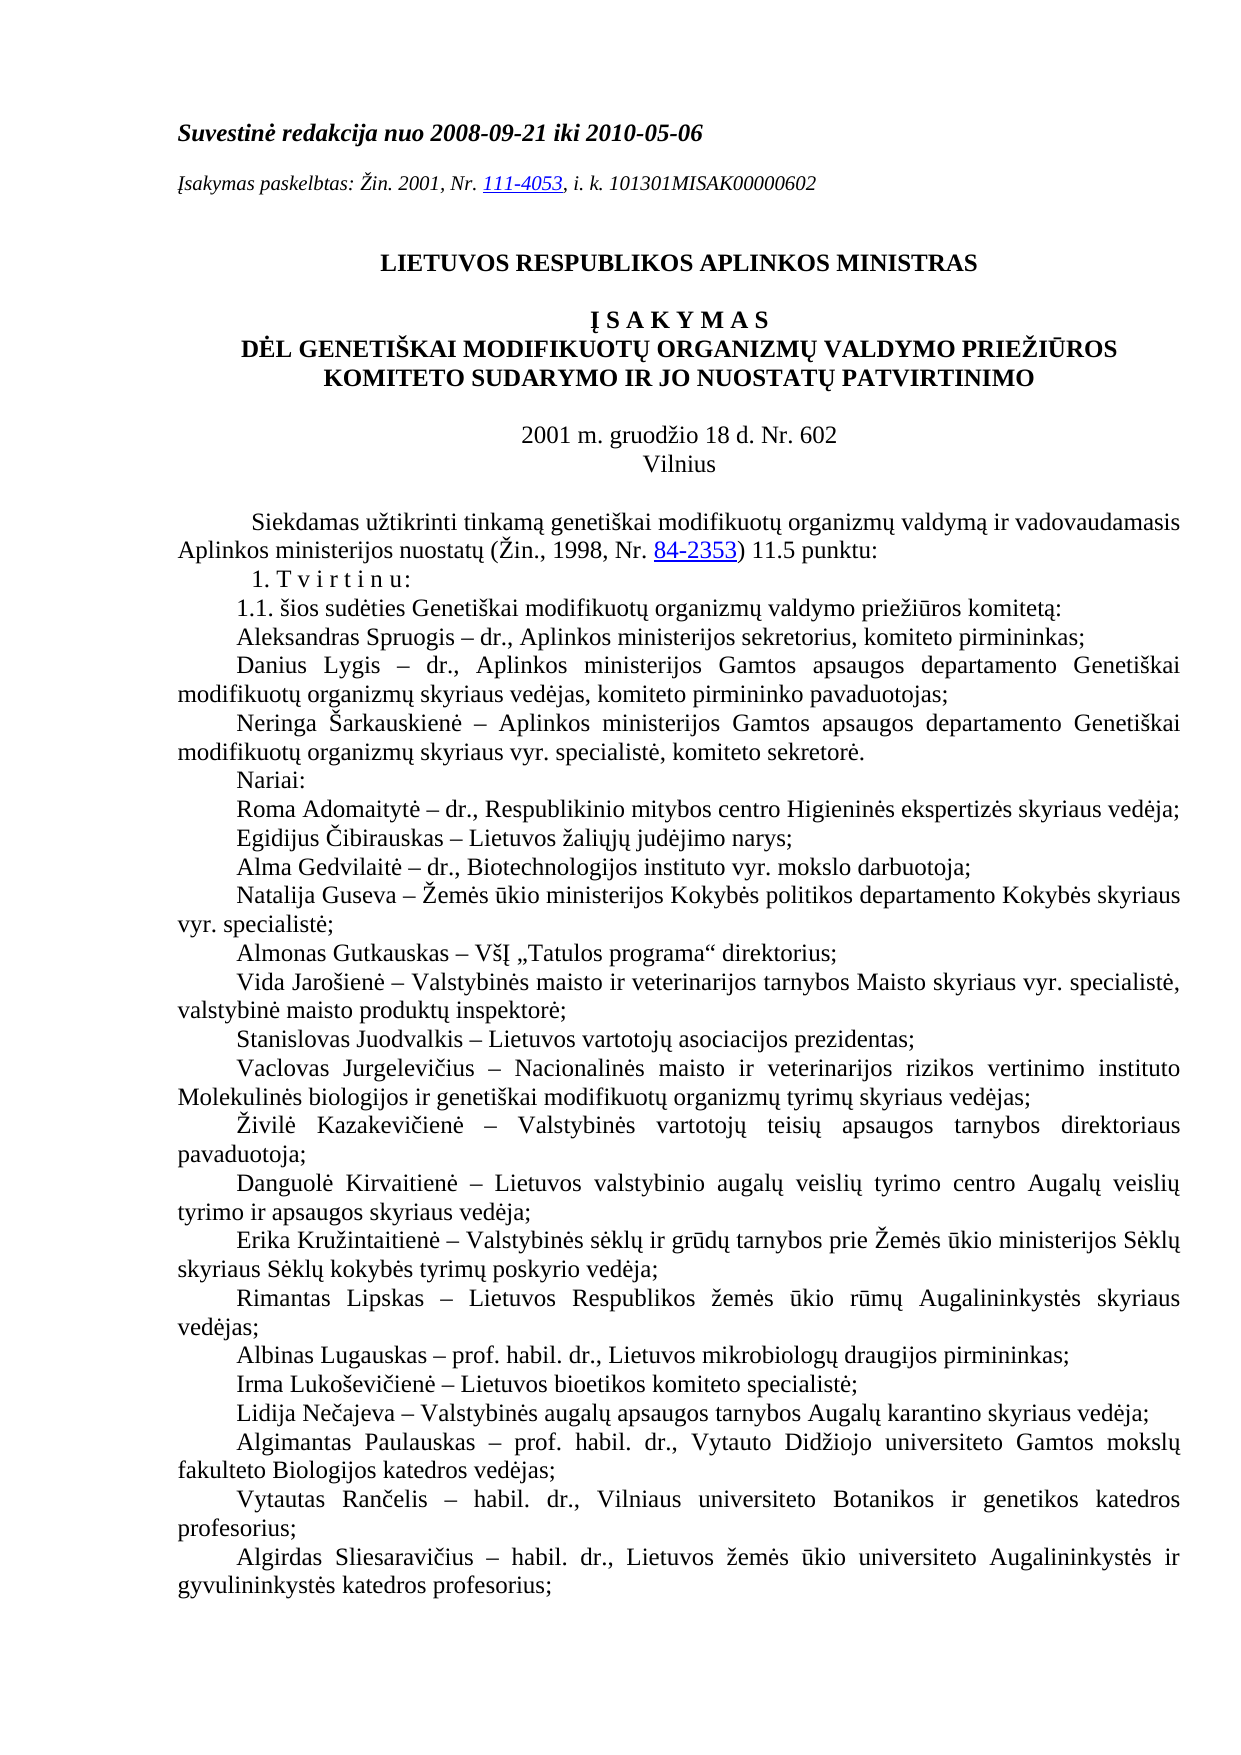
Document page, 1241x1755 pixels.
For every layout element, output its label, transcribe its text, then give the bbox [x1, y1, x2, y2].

text Danius Lygis – dr., Aplinkos ministerijos Gamtos apsaugos departamento Genetiškai modifikuotų organizmų skyriaus vedėjas, komiteto pirmininko pavaduotojas; [177, 650, 1181, 708]
text Danguolė Kirvaitienė – Lietuvos valstybinio augalų veislių tyrimo centro Augalų veislių tyrimo ir apsaugos skyriaus vedėja; [177, 1168, 1181, 1225]
text Aleksandras Spruogis – dr., Aplinkos ministerijos sekretorius, komiteto pirmininkas; [177, 622, 1181, 650]
text Lidija Nečajeva – Valstybinės augalų apsaugos tarnybos Augalų karantino skyriaus vedėja; [177, 1398, 1181, 1427]
text Neringa Šarkauskienė – Aplinkos ministerijos Gamtos apsaugos departamento Genetiškai modifikuotų organizmų skyriaus vyr. specialistė, komiteto sekretorė. [177, 708, 1181, 765]
text Stanislovas Juodvalkis – Lietuvos vartotojų asociacijos prezidentas; [177, 1024, 1181, 1053]
text Algirdas Sliesaravičius – habil. dr., Lietuvos žemės ūkio universiteto Augalininkystės ir gyvulininkystės katedros profesorius; [177, 1542, 1181, 1599]
text Vilnius [177, 449, 1181, 478]
text Vytautas Rančelis – habil. dr., Vilniaus universiteto Botanikos ir genetikos katedros profesorius; [177, 1484, 1181, 1542]
text 1. Tvirtinu: [177, 564, 1181, 593]
text Algimantas Paulauskas – prof. habil. dr., Vytauto Didžiojo universiteto Gamtos mokslų fakulteto Biologijos katedros vedėjas; [177, 1427, 1181, 1484]
text Albinas Lugauskas – prof. habil. dr., Lietuvos mikrobiologų draugijos pirmininkas; [177, 1340, 1181, 1369]
text 2001 m. gruodžio 18 d. Nr. 602 [177, 420, 1181, 449]
text Erika Kružintaitienė – Valstybinės sėklų ir grūdų tarnybos prie Žemės ūkio ministerijos Sėklų skyriaus Sėklų kokybės tyrimų poskyrio vedėja; [177, 1225, 1181, 1283]
text 1.1. šios sudėties Genetiškai modifikuotų organizmų valdymo priežiūros komitetą: [177, 593, 1181, 622]
text DĖL GENETIŠKAI MODIFIKUOTŲ ORGANIZMŲ VALDYMO PRIEŽIŪROS KOMITETO SUDARYMO IR JO NUOSTATŲ PATVIRTINIMO [177, 334, 1181, 392]
text Vida Jarošienė – Valstybinės maisto ir veterinarijos tarnybos Maisto skyriaus vyr. specialistė, valstybinė maisto produktų inspektorė; [177, 967, 1181, 1024]
text Almonas Gutkauskas – VšĮ „Tatulos programa“ direktorius; [177, 938, 1181, 967]
text Į S A K Y M A S [177, 305, 1181, 334]
text Siekdamas užtikrinti tinkamą genetiškai modifikuotų organizmų valdymą ir vadovaudamasis Aplinkos ministerijos nuostatų (Žin., 1998, Nr. 84-2353) 11.5 punktu: [177, 507, 1181, 564]
text Egidijus Čibirauskas – Lietuvos žaliųjų judėjimo narys; [177, 823, 1181, 852]
text LIETUVOS RESPUBLIKOS APLINKOS MINISTRAS [177, 248, 1181, 277]
text Irma Lukoševičienė – Lietuvos bioetikos komiteto specialistė; [177, 1369, 1181, 1398]
text Nariai: [177, 765, 1181, 794]
text Rimantas Lipskas – Lietuvos Respublikos žemės ūkio rūmų Augalininkystės skyriaus vedėjas; [177, 1283, 1181, 1340]
text Alma Gedvilaitė – dr., Biotechnologijos instituto vyr. mokslo darbuotoja; [177, 852, 1181, 880]
text Vaclovas Jurgelevičius – Nacionalinės maisto ir veterinarijos rizikos vertinimo instituto Molekulinės biologijos ir genetiškai modifikuotų organizmų tyrimų skyriaus vedėjas; [177, 1053, 1181, 1110]
text Živilė Kazakevičienė – Valstybinės vartotojų teisių apsaugos tarnybos direktoriaus pavaduotoja; [177, 1110, 1181, 1168]
text Suvestinė redakcija nuo 2008-09-21 iki 2010-05-06 [177, 118, 1181, 147]
text Natalija Guseva – Žemės ūkio ministerijos Kokybės politikos departamento Kokybės skyriaus vyr. specialistė; [177, 880, 1181, 938]
text Įsakymas paskelbtas: Žin. 2001, Nr. 111-4053, i. k. 101301MISAK00000602 [177, 171, 1181, 195]
text Roma Adomaitytė – dr., Respublikinio mitybos centro Higieninės ekspertizės skyriaus vedėja; [177, 794, 1181, 823]
